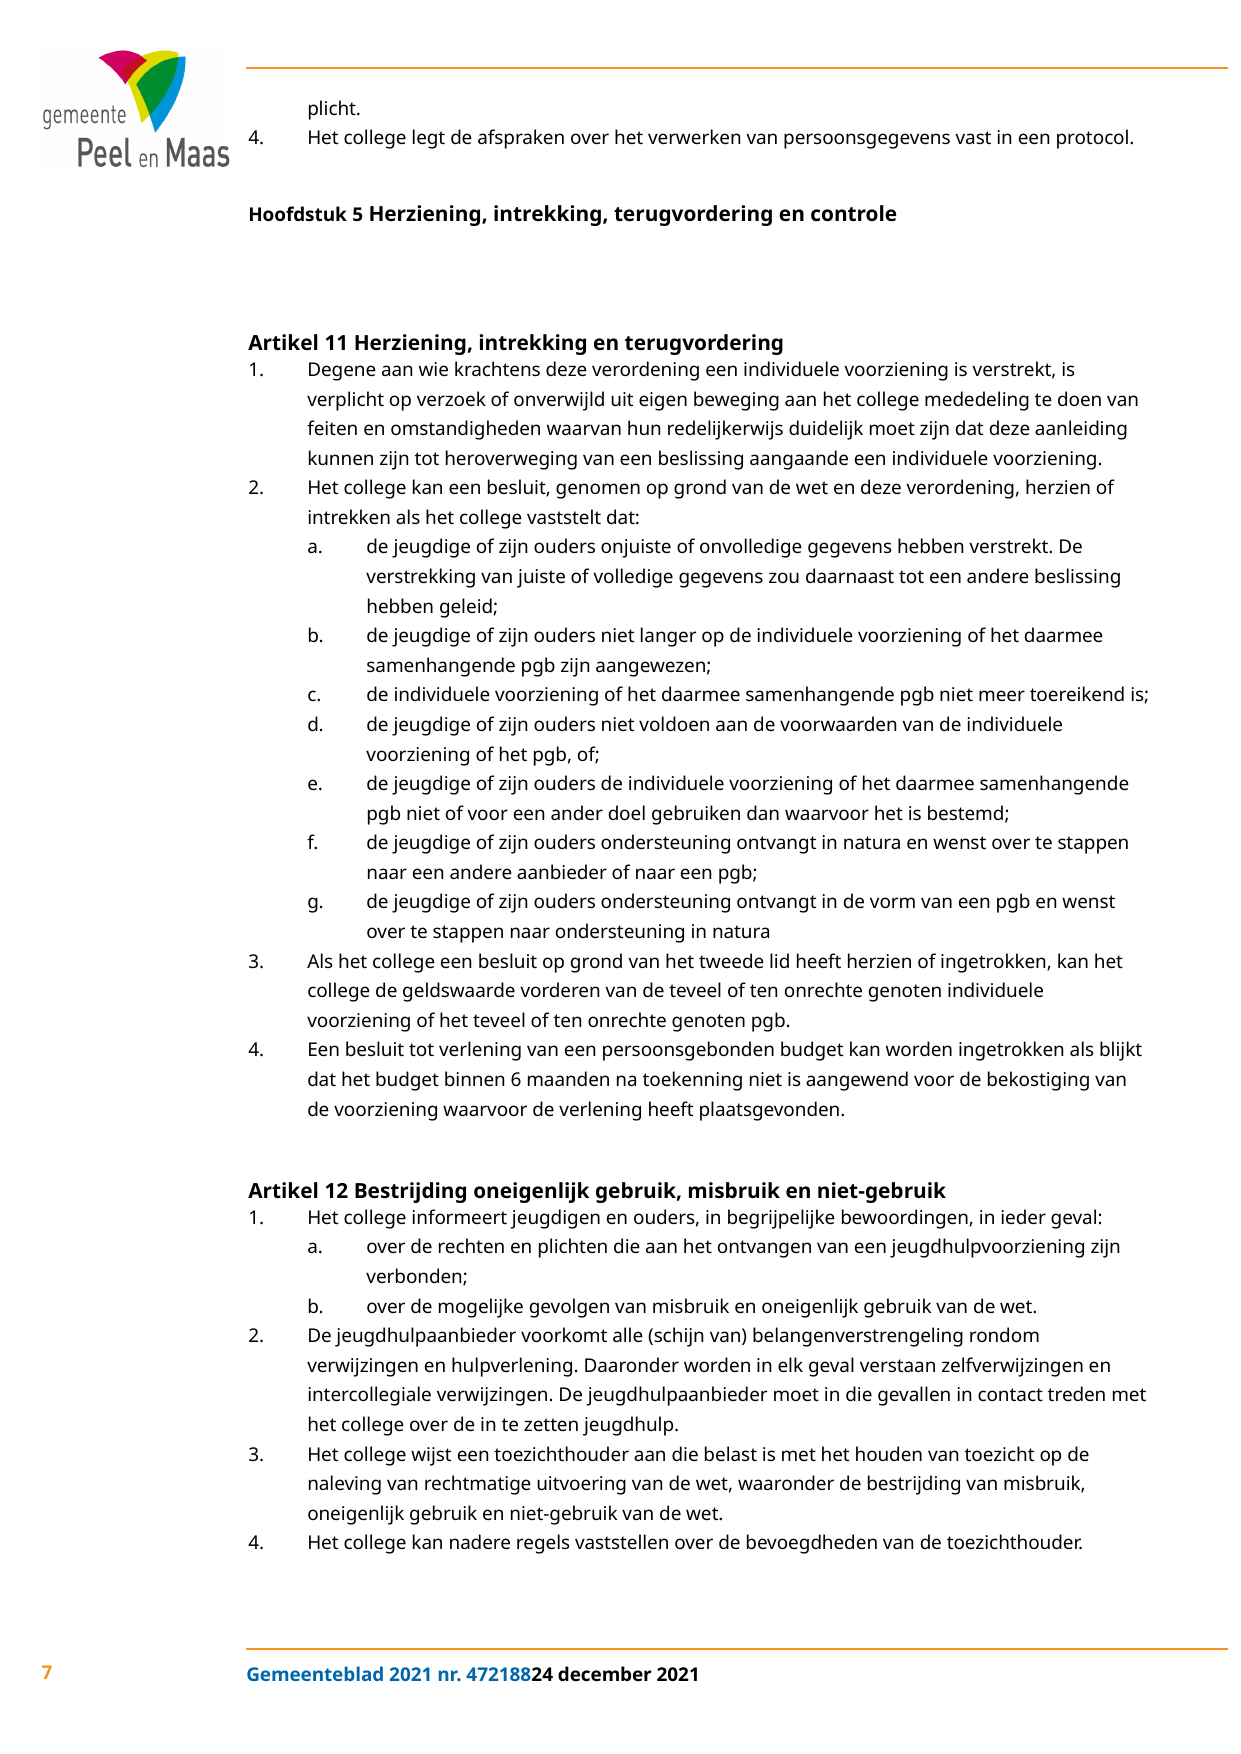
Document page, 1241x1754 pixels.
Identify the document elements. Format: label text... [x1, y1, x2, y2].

list De jeugdhulpaanbieder voorkomt alle (schijn van) belangenverstrengeling rondom verwijzingen en hulpverlening. Daaronder worden in elk geval verstaan zelfverwijzingen en intercollegiale verwijzingen. De jeugdhulpaanbieder moet in die gevallen in contact treden met het college over de in te zetten jeugdhulp. [248, 1322, 1152, 1437]
text Artikel 12 Bestrijding oneigenlijk gebruik, misbruik en niet-gebruik [248, 1176, 1152, 1204]
list de jeugdige of zijn ouders niet voldoen aan de voorwaarden van de individuele voorziening of het pgb, of; [307, 711, 1152, 766]
list de individuele voorziening of het daarmee samenhangende pgb niet meer toereikend is; [307, 682, 1152, 707]
list de jeugdige of zijn ouders niet langer op de individuele voorziening of het daarmee samenhangende pgb zijn aangewezen; [307, 622, 1152, 678]
list plicht. [248, 95, 1152, 121]
list de jeugdige of zijn ouders ondersteuning ontvangt in de vorm van een pgb en wenst over te stappen naar ondersteuning in natura [307, 889, 1152, 944]
text Hoofdstuk 5 Herziening, intrekking, terugvordering en controle [248, 199, 1152, 228]
list Het college legt de afspraken over het verwerken van persoonsgegevens vast in een protocol. [248, 124, 1152, 150]
list Het college kan een besluit, genomen op grond van de wet en deze verordening, herzien of intrekken als het college vaststelt dat: [248, 474, 1152, 530]
list Degene aan wie krachtens deze verordening een individuele voorziening is verstrekt, is verplicht op verzoek of onverwijld uit eigen beweging aan het college mededeling te doen van feiten en omstandigheden waarvan hun redelijkerwijs duidelijk moet zijn dat deze aanleiding kunnen zijn tot heroverweging van een beslissing aangaande een individuele voorziening. [248, 356, 1152, 471]
list over de rechten en plichten die aan het ontvangen van een jeugdhulpvoorziening zijn verbonden; [307, 1234, 1152, 1289]
list de jeugdige of zijn ouders onjuiste of onvolledige gegevens hebben verstrekt. De verstrekking van juiste of volledige gegevens zou daarnaast tot een andere beslissing hebben geleid; [307, 534, 1152, 618]
list Het college informeert jeugdigen en ouders, in begrijpelijke bewoordingen, in ieder geval: [248, 1204, 1152, 1230]
list Als het college een besluit op grond van het tweede lid heeft herzien of ingetrokken, kan het college de geldswaarde vorderen van de teveel of ten onrechte genoten individuele voorziening of het teveel of ten onrechte genoten pgb. [248, 948, 1152, 1033]
list de jeugdige of zijn ouders de individuele voorziening of het daarmee samenhangende pgb niet of voor een ander doel gebruiken dan waarvoor het is bestemd; [307, 770, 1152, 826]
list de jeugdige of zijn ouders ondersteuning ontvangt in natura en wenst over te stappen naar een andere aanbieder of naar een pgb; [307, 829, 1152, 885]
text Artikel 11 Herziening, intrekking en terugvordering [248, 328, 1152, 356]
list Een besluit tot verlening van een persoonsgebonden budget kan worden ingetrokken als blijkt dat het budget binnen 6 maanden na toekenning niet is aangewend voor de bekostiging van de voorziening waarvoor de verlening heeft plaatsgevonden. [248, 1037, 1152, 1121]
list over de mogelijke gevolgen van misbruik en oneigenlijk gebruik van de wet. [307, 1293, 1152, 1319]
list Het college kan nadere regels vaststellen over de bevoegdheden van de toezichthouder. [248, 1529, 1152, 1555]
picture [41, 47, 231, 172]
list Het college wijst een toezichthouder aan die belast is met het houden van toezicht op de naleving van rechtmatige uitvoering van de wet, waaronder de bestrijding van misbruik, oneigenlijk gebruik en niet-gebruik van de wet. [248, 1441, 1152, 1526]
